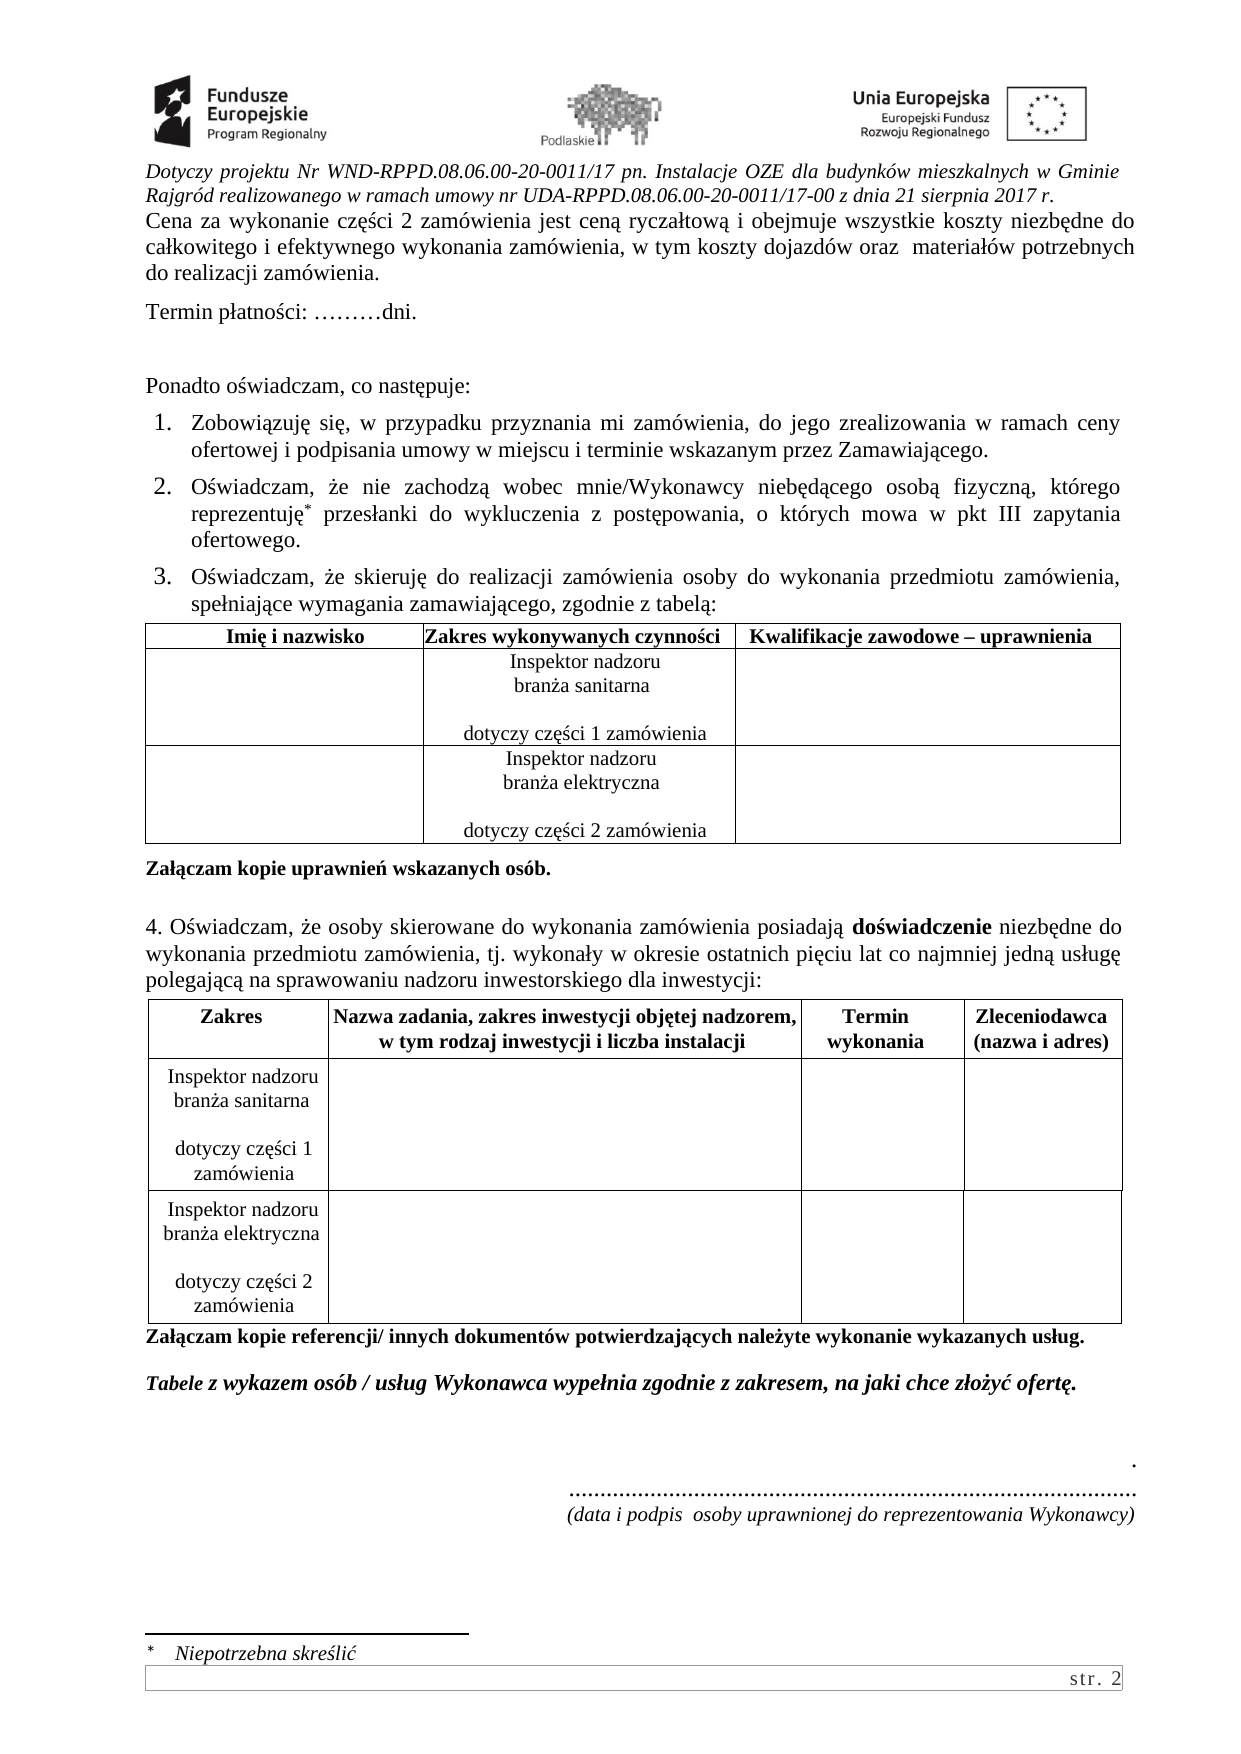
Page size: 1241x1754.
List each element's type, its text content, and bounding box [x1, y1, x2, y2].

text Cena za wykonanie części 2 zamówienia jest ceną ryczałtową i obejmuje wszystkie koszty niezbędne do całkowitego i efektywnego wykonania zamówienia, w tym koszty dojazdów oraz materiałów potrzebnych do realizacji zamówienia. [145, 207, 1137, 286]
picture [145, 73, 1091, 150]
text Załączam kopie uprawnień wskazanych osób. [145, 856, 1138, 880]
table_cell [736, 649, 1120, 745]
table_cell [965, 1059, 1122, 1190]
text Termin płatności: ………dni. [145, 298, 1137, 325]
table_header Kwalifikacje zawodowe – uprawnienia [736, 624, 1120, 648]
table_cell Inspektor nadzoru branża elektryczna dotyczy części 2 zamówienia [424, 746, 735, 842]
table_cell Inspektor nadzoru branża sanitarna dotyczy części 1 zamówienia [424, 649, 735, 745]
table_header Zakres [149, 1000, 328, 1058]
list Niepotrzebna skreślić [145, 1640, 1122, 1665]
text . [145, 1444, 1137, 1473]
table_header Termin wykonania [802, 1000, 964, 1058]
table_cell [736, 746, 1120, 842]
table_header Nazwa zadania, zakres inwestycji objętej nadzorem, w tym rodzaj inwestycji i liczba instalacji [329, 1000, 801, 1058]
table_cell [329, 1059, 801, 1190]
list Oświadczam, że nie zachodzą wobec mnie/Wykonawcy niebędącego osobą fizyczną, którego reprezentuję przesłanki do wykluczenia z postępowania, o których mowa w pkt III zapytania ofertowego. [153, 471, 1122, 552]
table_header Zleceniodawca (nazwa i adres) [965, 1000, 1122, 1058]
list Zobowiązuję się, w przypadku przyznania mi zamówienia, do jego zrealizowania w ramach ceny ofertowej i podpisania umowy w miejscu i terminie wskazanym przez Zamawiającego. [153, 407, 1122, 462]
table_cell [964, 1191, 1121, 1323]
table_cell [146, 649, 423, 745]
table_header Zakres wykonywanych czynności [424, 624, 735, 648]
text Załączam kopie referencji/ innych dokumentów potwierdzających należyte wykonanie wykazanych usług. [145, 1324, 1122, 1348]
text 4. Oświadczam, że osoby skierowane do wykonania zamówienia posiadają doświadczenie niezbędne do wykonania przedmiotu zamówienia, tj. wykonały w okresie ostatnich pięciu lat co najmniej jedną usługę polegającą na sprawowaniu nadzoru inwestorskiego dla inwestycji: [145, 913, 1122, 992]
table_cell [802, 1059, 964, 1190]
table_cell [329, 1191, 801, 1323]
list Oświadczam, że skieruję do realizacji zamówienia osoby do wykonania przedmiotu zamówienia, spełniające wymagania zamawiającego, zgodnie z tabelą: [153, 561, 1122, 616]
table_cell Inspektor nadzoru branża elektryczna dotyczy części 2 zamówienia [149, 1191, 328, 1323]
text ........................................................................................... [145, 1473, 1137, 1502]
text Ponadto oświadczam, co następuje: [145, 372, 1137, 398]
table_header Imię i nazwisko [146, 624, 423, 648]
text Tabele z wykazem osób / usług Wykonawca wypełnia zgodnie z zakresem, na jaki chce złożyć ofertę. [145, 1369, 1122, 1395]
table_cell [802, 1191, 963, 1323]
text (data i podpis osoby uprawnionej do reprezentowania Wykonawcy) [145, 1502, 1137, 1526]
table_cell [146, 746, 423, 842]
table_cell Inspektor nadzoru branża sanitarna dotyczy części 1 zamówienia [149, 1059, 328, 1190]
